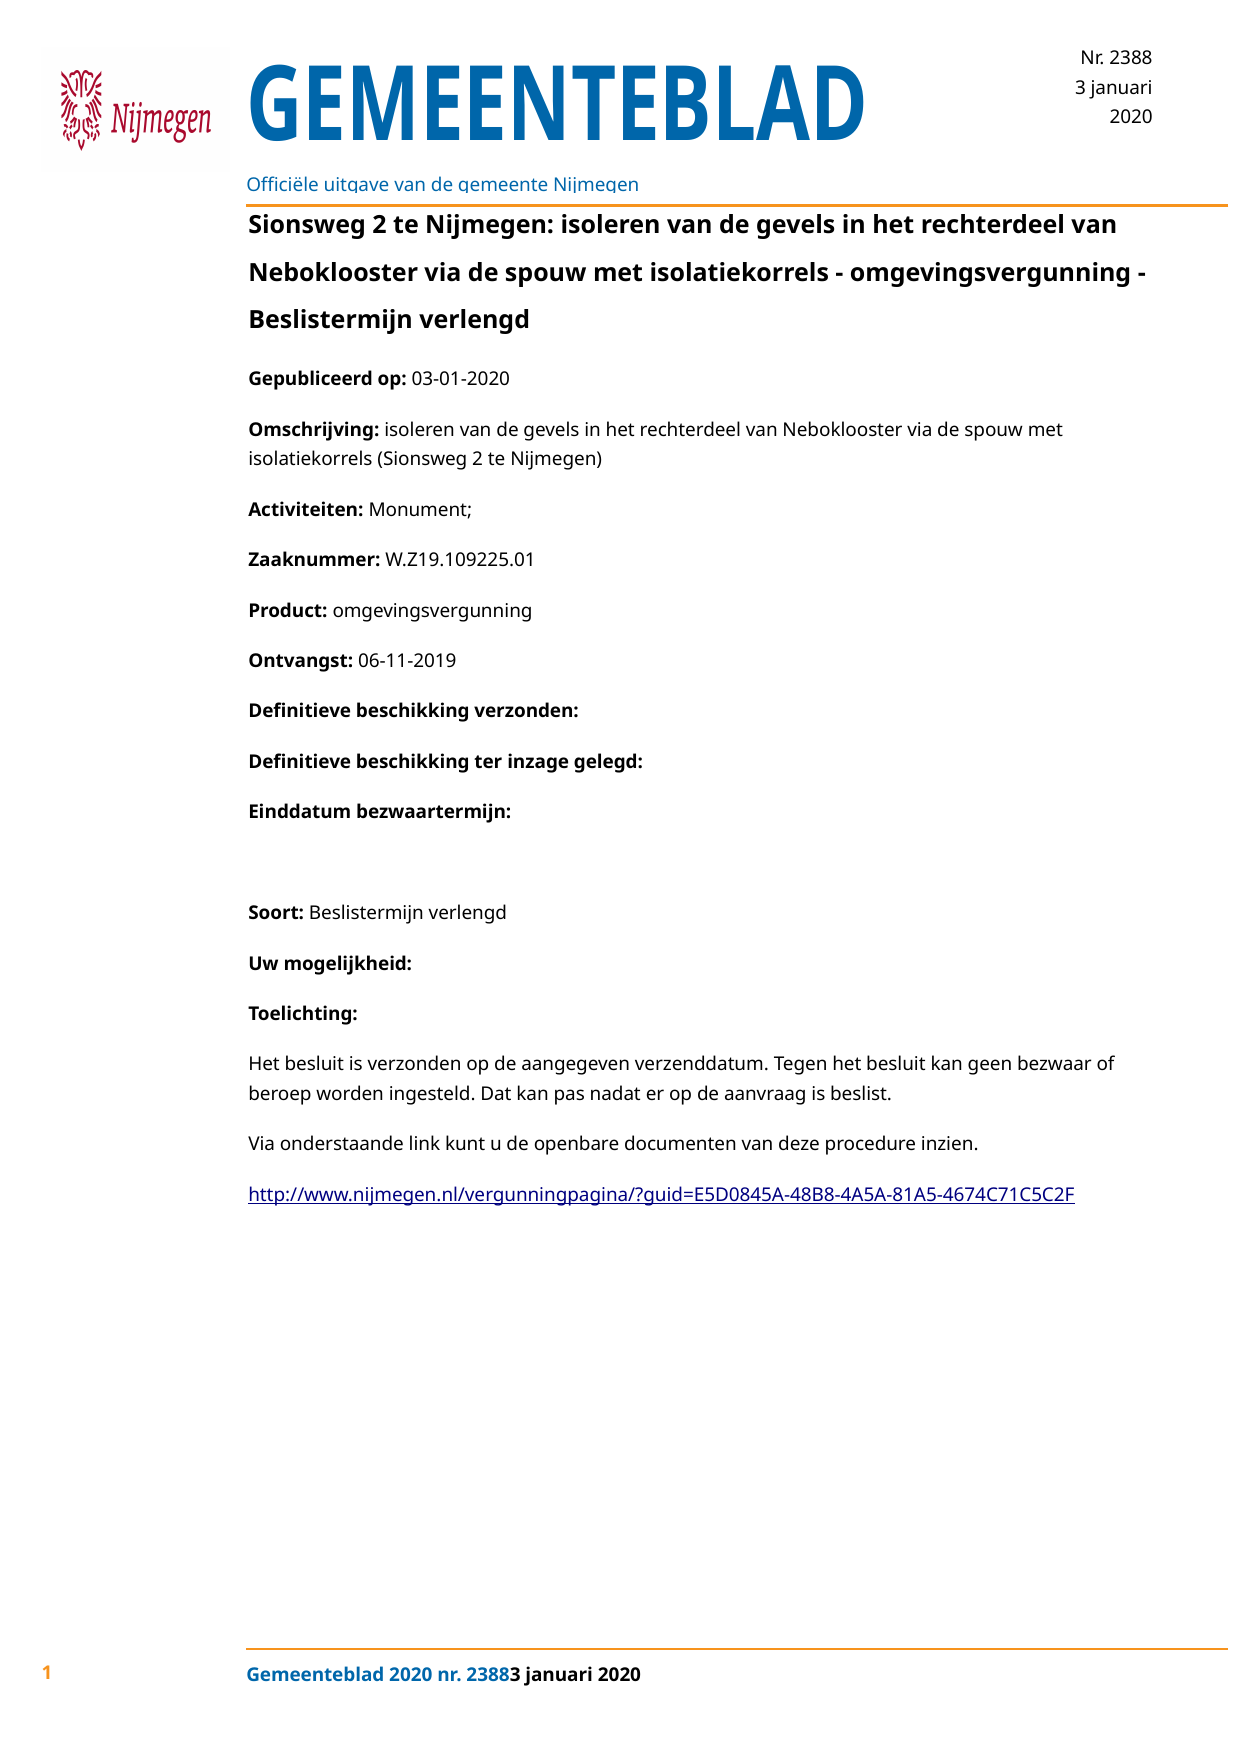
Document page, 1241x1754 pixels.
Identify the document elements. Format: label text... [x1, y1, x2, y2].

text Sionsweg 2 te Nijmegen: isoleren van de gevels in het rechterdeel van Neboklooster via de spouw met isolatiekorrels - omgevingsvergunning - Beslistermijn verlengd [248, 207, 1152, 336]
text Activiteiten: Monument; [248, 496, 1152, 522]
text Gepubliceerd op: 03-01-2020 [248, 366, 1152, 391]
text Omschrijving: isoleren van de gevels in het rechterdeel van Neboklooster via de spouw met isolatiekorrels (Sionsweg 2 te Nijmegen) [248, 416, 1152, 471]
text Soort: Beslistermijn verlengd [248, 899, 1152, 925]
text Ontvangst: 06-11-2019 [248, 647, 1152, 673]
text http://www.nijmegen.nl/vergunningpagina/?guid=E5D0845A-48B8-4A5A-81A5-4674C71C5C2F [248, 1181, 1152, 1207]
text Zaaknummer: W.Z19.109225.01 [248, 546, 1152, 572]
text Toelichting: [248, 1000, 1152, 1026]
text Via onderstaande link kunt u de openbare documenten van deze procedure inzien. [248, 1131, 1152, 1156]
picture [41, 47, 231, 172]
text Product: omgevingsvergunning [248, 597, 1152, 622]
text Het besluit is verzonden op de aangegeven verzenddatum. Tegen het besluit kan geen bezwaar of beroep worden ingesteld. Dat kan pas nadat er op de aanvraag is beslist. [248, 1051, 1152, 1106]
text Einddatum bezwaartermijn: [248, 798, 1152, 824]
text Uw mogelijkheid: [248, 950, 1152, 975]
text Definitieve beschikking ter inzage gelegd: [248, 748, 1152, 774]
text Definitieve beschikking verzonden: [248, 698, 1152, 723]
